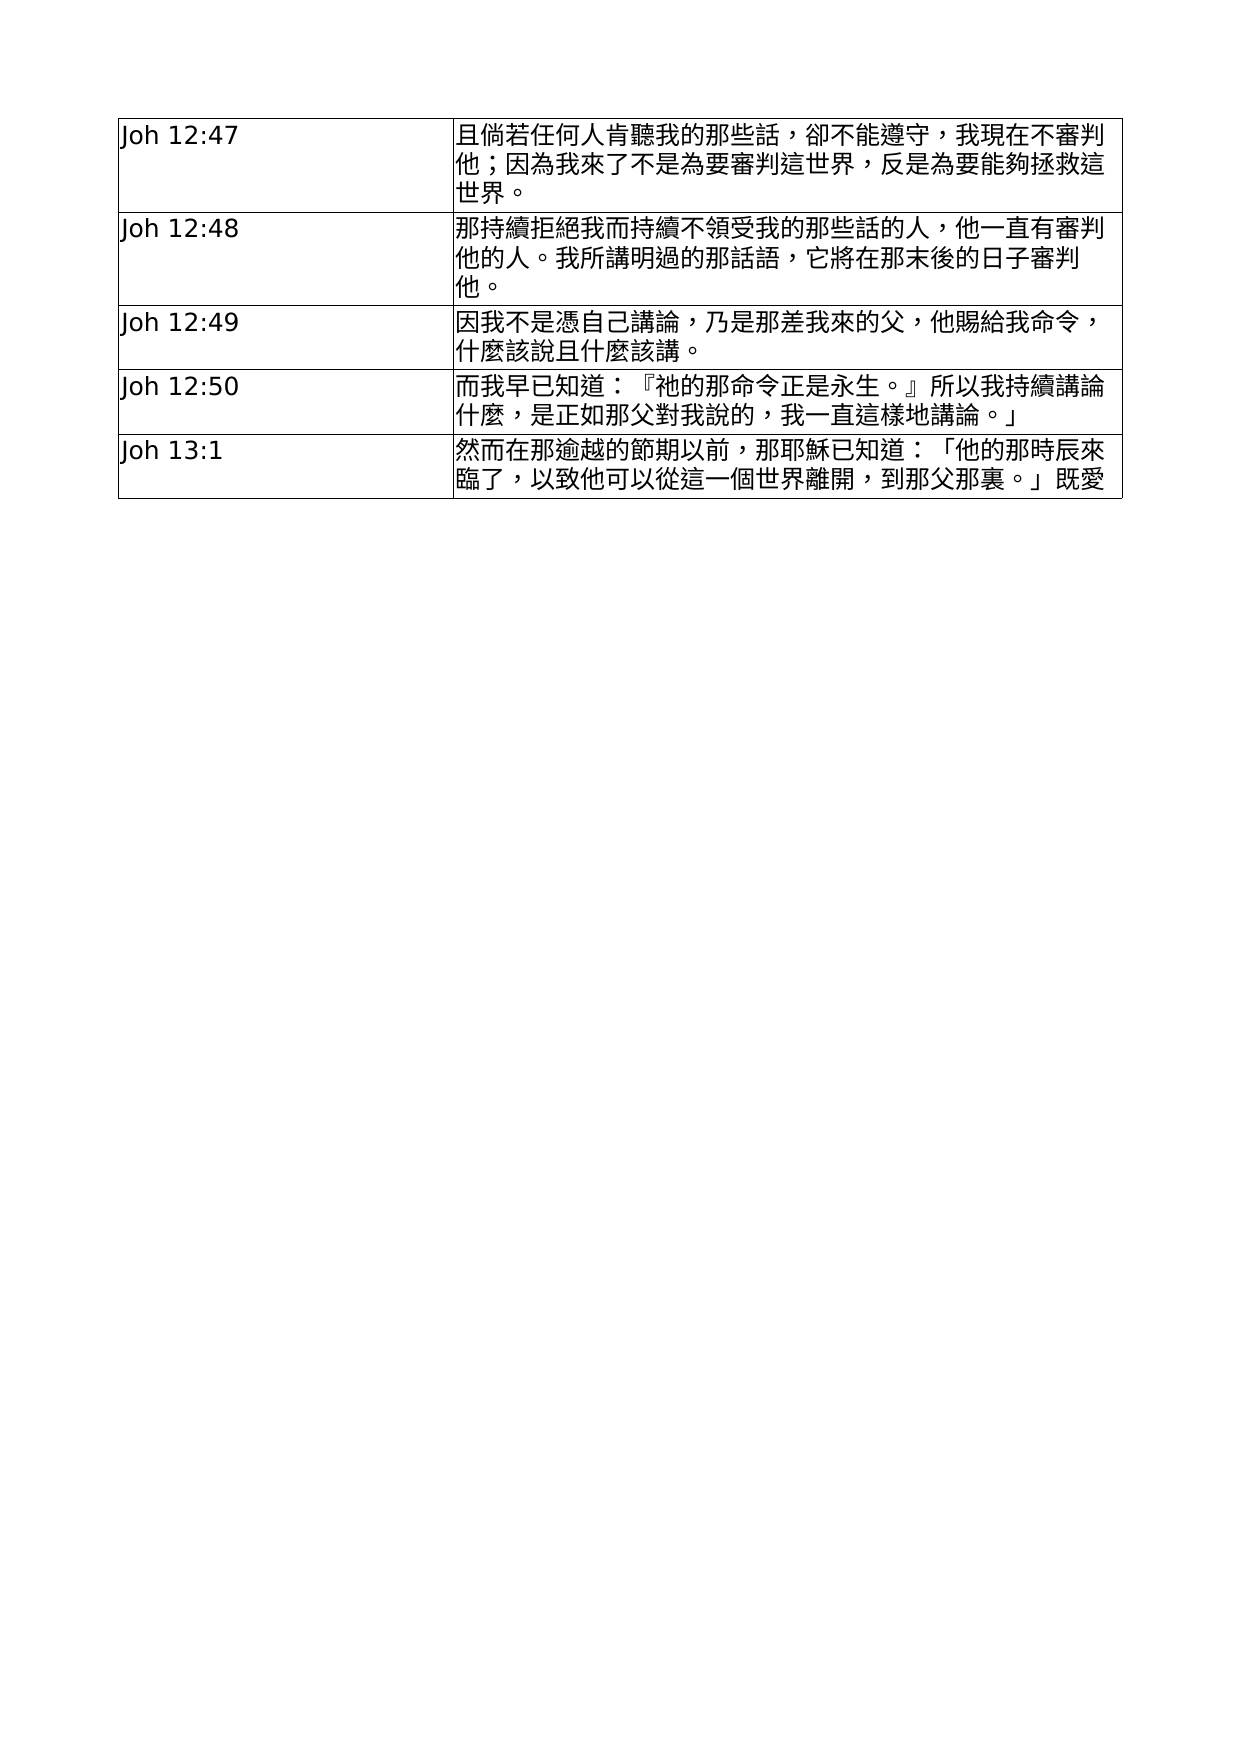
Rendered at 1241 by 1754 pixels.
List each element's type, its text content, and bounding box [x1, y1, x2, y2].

table_cell Joh 12:48 [119, 213, 453, 305]
table_cell 而我早已知道：『祂的那命令正是永生。』所以我持續講論什麼，是正如那父對我說的，我一直這樣地講論。」 [454, 370, 1122, 433]
table_cell 因我不是憑自己講論，乃是那差我來的父，他賜給我命令，什麼該說且什麼該講。 [454, 306, 1122, 369]
table_cell Joh 12:49 [119, 306, 453, 369]
table_cell 且倘若任何人肯聽我的那些話，卻不能遵守，我現在不審判他；因為我來了不是為要審判這世界，反是為要能夠拯救這世界。 [454, 119, 1122, 212]
table_cell Joh 12:50 [119, 370, 453, 433]
table_cell Joh 13:1 [119, 435, 453, 498]
table_cell 那持續拒絕我而持續不領受我的那些話的人，他一直有審判他的人。我所講明過的那話語，它將在那末後的日子審判他。 [454, 213, 1122, 305]
table_cell 然而在那逾越的節期以前，那耶穌已知道：「他的那時辰來臨了，以致他可以從這一個世界離開，到那父那裏。」既愛 [454, 435, 1122, 498]
table_cell Joh 12:47 [119, 119, 453, 212]
